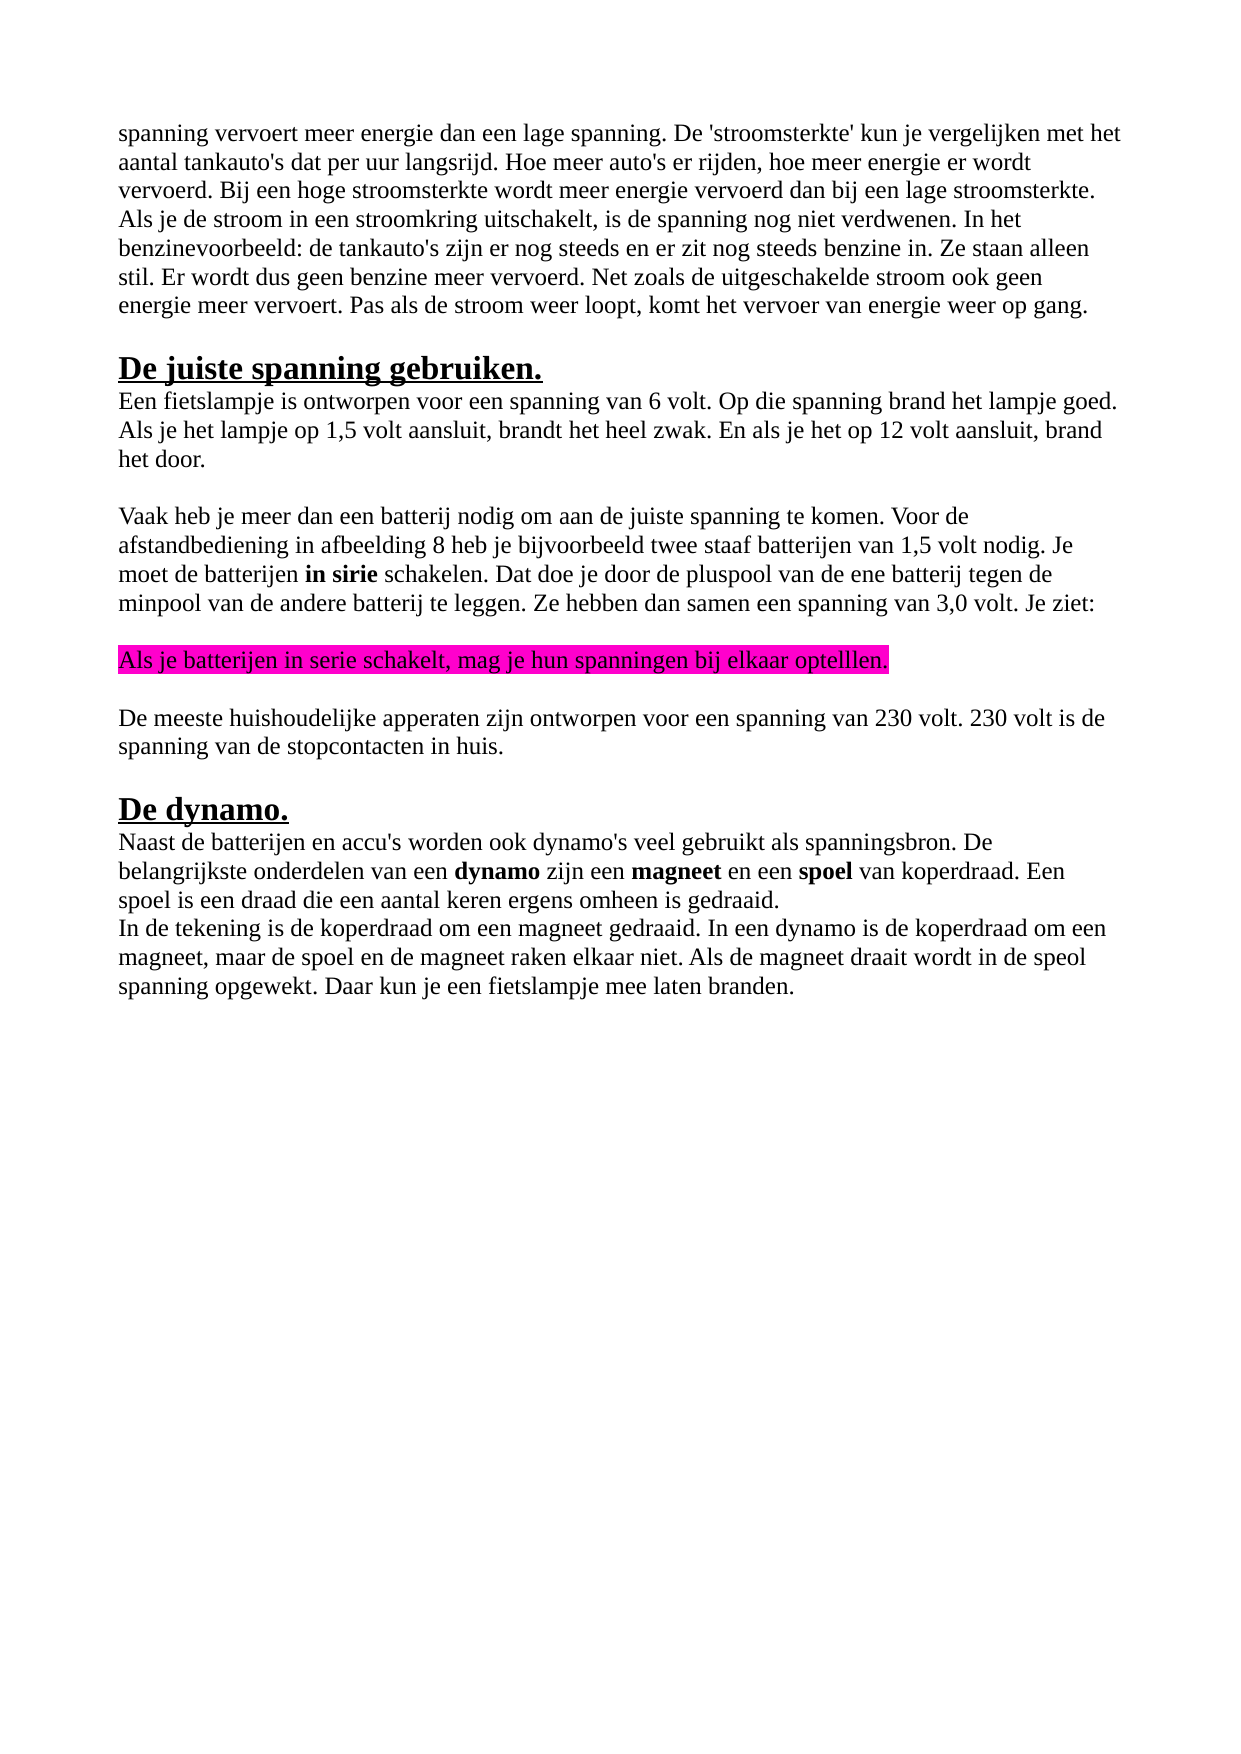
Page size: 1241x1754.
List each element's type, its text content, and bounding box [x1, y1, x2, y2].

text spanning vervoert meer energie dan een lage spanning. De 'stroomsterkte' kun je vergelijken met het aantal tankauto's dat per uur langsrijd. Hoe meer auto's er rijden, hoe meer energie er wordt vervoerd. Bij een hoge stroomsterkte wordt meer energie vervoerd dan bij een lage stroomsterkte. Als je de stroom in een stroomkring uitschakelt, is de spanning nog niet verdwenen. In het benzinevoorbeeld: de tankauto's zijn er nog steeds en er zit nog steeds benzine in. Ze staan alleen stil. Er wordt dus geen benzine meer vervoerd. Net zoals de uitgeschakelde stroom ook geen energie meer vervoert. Pas als de stroom weer loopt, komt het vervoer van energie weer op gang. [118, 118, 1122, 319]
text Vaak heb je meer dan een batterij nodig om aan de juiste spanning te komen. Voor de afstandbediening in afbeelding 8 heb je bijvoorbeeld twee staaf batterijen van 1,5 volt nodig. Je moet de batterijen in sirie schakelen. Dat doe je door de pluspool van de ene batterij tegen de minpool van de andere batterij te leggen. Ze hebben dan samen een spanning van 3,0 volt. Je ziet: [118, 501, 1122, 616]
text In de tekening is de koperdraad om een magneet gedraaid. In een dynamo is de koperdraad om een magneet, maar de spoel en de magneet raken elkaar niet. Als de magneet draait wordt in de speol spanning opgewekt. Daar kun je een fietslampje mee laten branden. [118, 913, 1122, 1000]
text De dynamo. [118, 789, 1122, 827]
text Naast de batterijen en accu's worden ook dynamo's veel gebruikt als spanningsbron. De belangrijkste onderdelen van een dynamo zijn een magneet en een spoel van koperdraad. Een spoel is een draad die een aantal keren ergens omheen is gedraaid. [118, 827, 1122, 913]
text Als je batterijen in serie schakelt, mag je hun spanningen bij elkaar optelllen. [118, 645, 1122, 674]
text De meeste huishoudelijke apperaten zijn ontworpen voor een spanning van 230 volt. 230 volt is de spanning van de stopcontacten in huis. [118, 703, 1122, 760]
text De juiste spanning gebruiken. [118, 348, 1122, 386]
text Een fietslampje is ontworpen voor een spanning van 6 volt. Op die spanning brand het lampje goed. Als je het lampje op 1,5 volt aansluit, brandt het heel zwak. En als je het op 12 volt aansluit, brand het door. [118, 386, 1122, 473]
